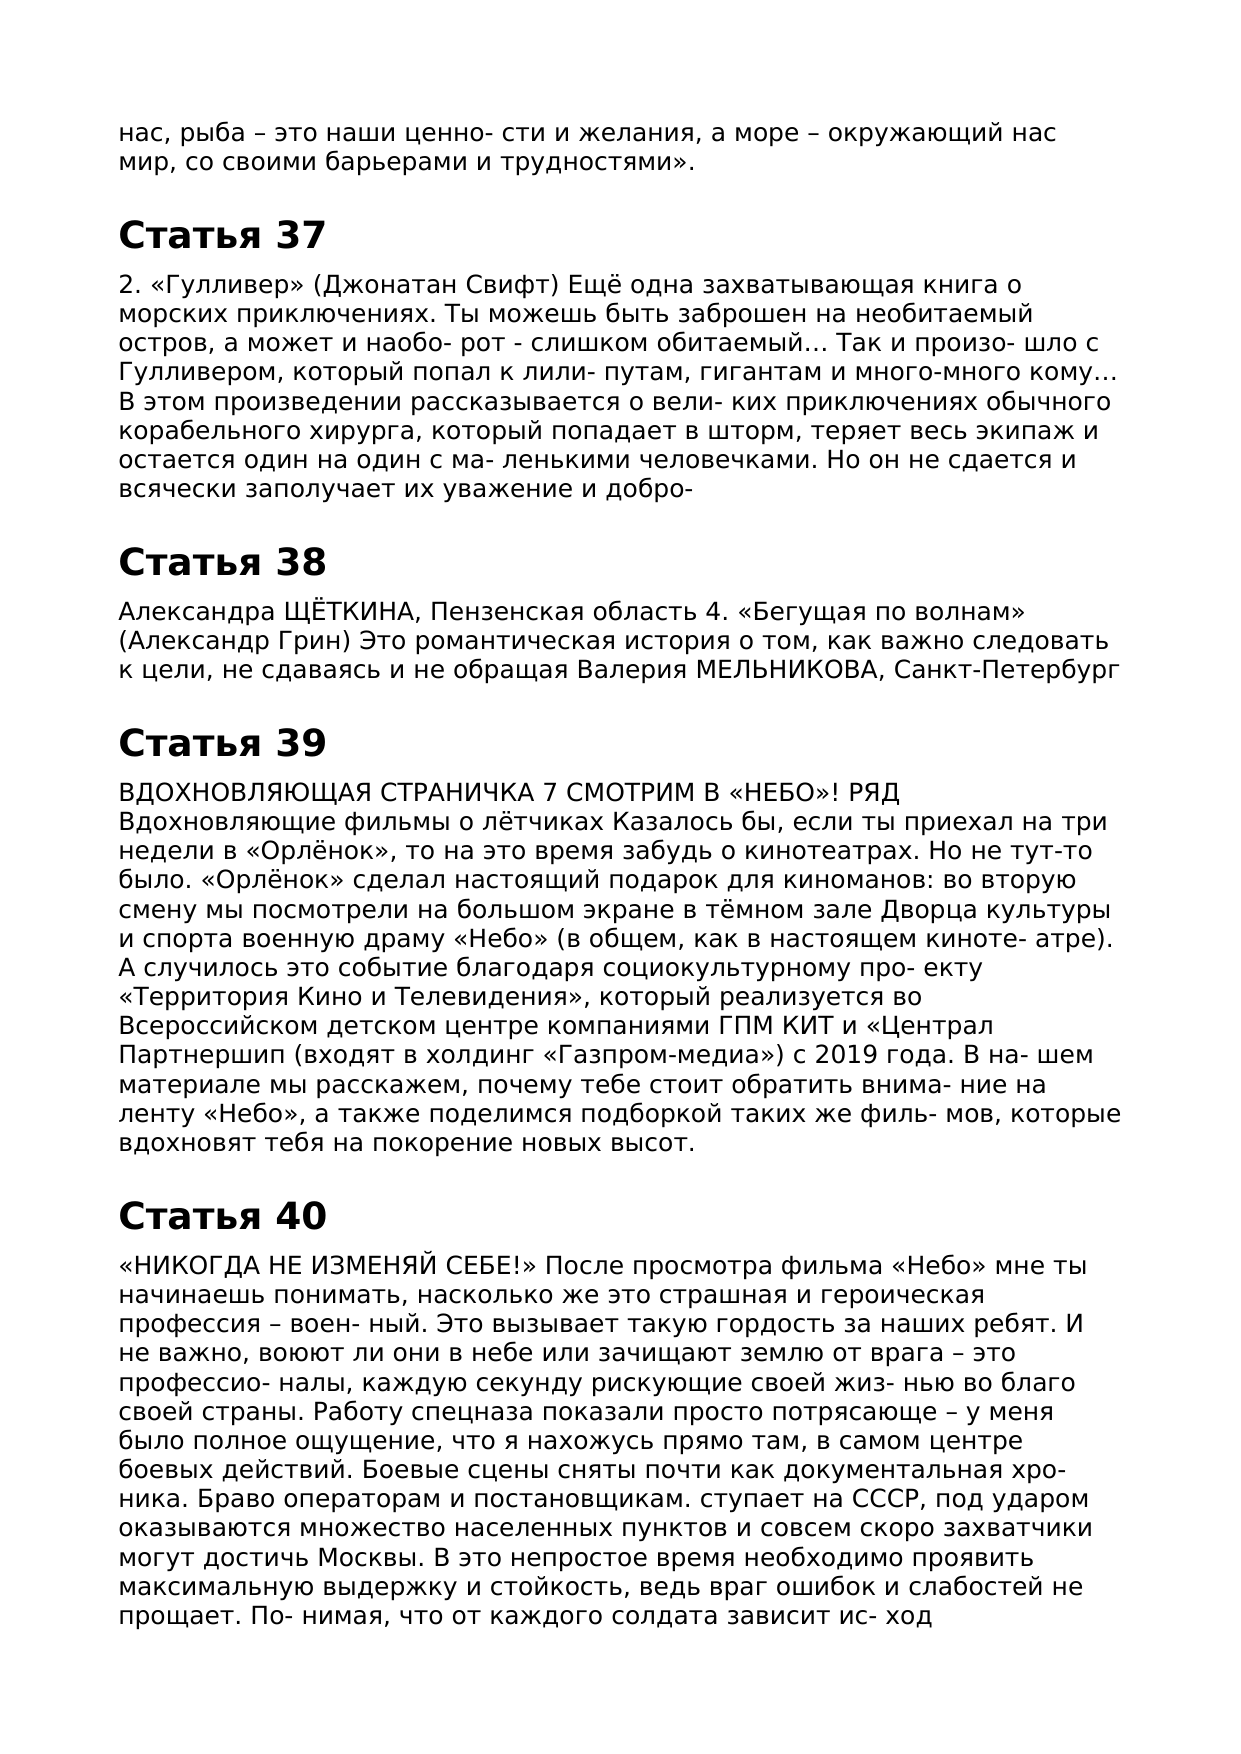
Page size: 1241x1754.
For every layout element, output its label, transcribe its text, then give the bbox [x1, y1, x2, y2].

subtitle Статья 37 [118, 214, 1122, 258]
text нас, рыба – это наши ценно- сти и желания, а море – окружающий нас мир, со своими барьерами и трудностями». [118, 118, 1122, 176]
subtitle Статья 40 [118, 1195, 1122, 1238]
text 2. «Гулливер» (Джонатан Свифт) Ещё одна захватывающая книга о морских приключениях. Ты можешь быть заброшен на необитаемый остров, а может и наобо- рот - слишком обитаемый… Так и произо- шло с Гулливером, который попал к лили- путам, гигантам и много-много кому… В этом произведении рассказывается о вели- ких приключениях обычного корабельного хирурга, который попадает в шторм, теряет весь экипаж и остается один на один с ма- ленькими человечками. Но он не сдается и всячески заполучает их уважение и добро- [118, 270, 1122, 503]
text ВДОХНОВЛЯЮЩАЯ СТРАНИЧКА 7 СМОТРИМ В «НЕБО»! РЯД Вдохновляющие фильмы о лётчиках Казалось бы, если ты приехал на три недели в «Орлёнок», то на это время забудь о кинотеатрах. Но не тут-то было. «Орлёнок» сделал настоящий подарок для киноманов: во вторую смену мы посмотрели на большом экране в тёмном зале Дворца культуры и спорта военную драму «Небо» (в общем, как в настоящем киноте- атре). А случилось это событие благодаря социокультурному про- екту «Территория Кино и Телевидения», который реализуется во Всероссийском детском центре компаниями ГПМ КИТ и «Централ Партнершип (входят в холдинг «Газпром-медиа») с 2019 года. В на- шем материале мы расскажем, почему тебе стоит обратить внима- ние на ленту «Небо», а также поделимся подборкой таких же филь- мов, которые вдохновят тебя на покорение новых высот. [118, 778, 1122, 1157]
subtitle Статья 38 [118, 541, 1122, 584]
text «НИКОГДА НЕ ИЗМЕНЯЙ СЕБЕ!» После просмотра фильма «Небо» мне ты начинаешь понимать, насколько же это страшная и героическая профессия – воен- ный. Это вызывает такую гордость за наших ребят. И не важно, воюют ли они в небе или зачищают землю от врага – это профессио- налы, каждую секунду рискующие своей жиз- нью во благо своей страны. Работу спецназа показали просто потрясающе – у меня было полное ощущение, что я нахожусь прямо там, в самом центре боевых действий. Боевые сцены сняты почти как документальная хро- ника. Браво операторам и постановщикам. ступает на СССР, под ударом оказываются множество населенных пунктов и совсем скоро захватчики могут достичь Москвы. В это непростое время необходимо проявить максимальную выдержку и стойкость, ведь враг ошибок и слабостей не прощает. По- нимая, что от каждого солдата зависит ис- ход [118, 1251, 1122, 1630]
text Александра ЩЁТКИНА, Пензенская область 4. «Бегущая по волнам» (Александр Грин) Это романтическая история о том, как важно следовать к цели, не сдаваясь и не обращая Валерия МЕЛЬНИКОВА, Санкт-Петербург [118, 597, 1122, 684]
subtitle Статья 39 [118, 722, 1122, 766]
